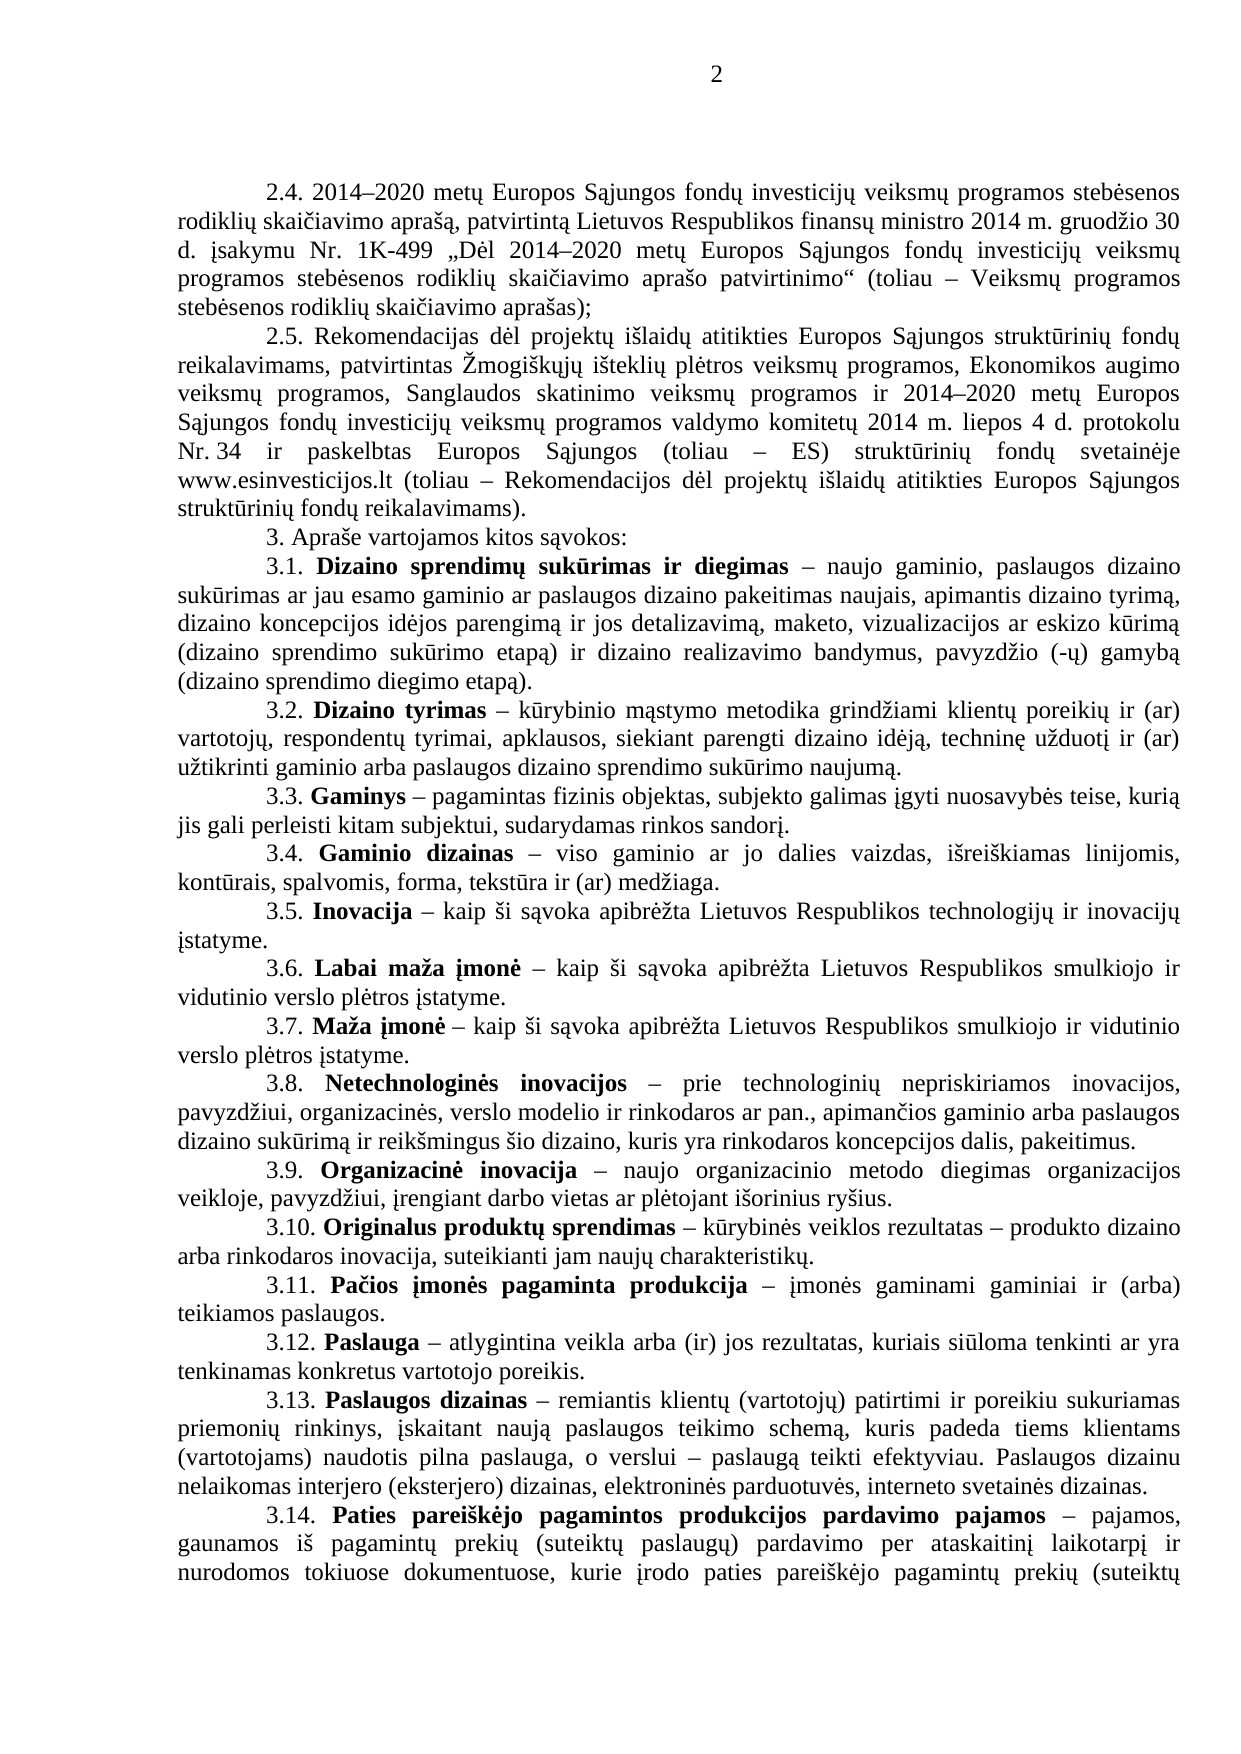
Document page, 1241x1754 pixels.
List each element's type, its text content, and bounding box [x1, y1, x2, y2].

text 3.14. Paties pareiškėjo pagamintos produkcijos pardavimo pajamos – pajamos, gaunamos iš pagamintų prekių (suteiktų paslaugų) pardavimo per ataskaitinį laikotarpį ir nurodomos tokiuose dokumentuose, kurie įrodo paties pareiškėjo pagamintų prekių (suteiktų [177, 1500, 1181, 1586]
text 2.4. 2014–2020 metų Europos Sąjungos fondų investicijų veiksmų programos stebėsenos rodiklių skaičiavimo aprašą, patvirtintą Lietuvos Respublikos finansų ministro 2014 m. gruodžio 30 d. įsakymu Nr. 1K-499 „Dėl 2014–2020 metų Europos Sąjungos fondų investicijų veiksmų programos stebėsenos rodiklių skaičiavimo aprašo patvirtinimo“ (toliau – Veiksmų programos stebėsenos rodiklių skaičiavimo aprašas); [177, 177, 1181, 321]
text 3.9. Organizacinė inovacija – naujo organizacinio metodo diegimas organizacijos veikloje, pavyzdžiui, įrengiant darbo vietas ar plėtojant išorinius ryšius. [177, 1155, 1181, 1212]
text 3.2. Dizaino tyrimas – kūrybinio mąstymo metodika grindžiami klientų poreikių ir (ar) vartotojų, respondentų tyrimai, apklausos, siekiant parengti dizaino idėją, techninę užduotį ir (ar) užtikrinti gaminio arba paslaugos dizaino sprendimo sukūrimo naujumą. [177, 695, 1181, 781]
text 3.5. Inovacija – kaip ši sąvoka apibrėžta Lietuvos Respublikos technologijų ir inovacijų įstatyme. [177, 896, 1181, 953]
text 3.11. Pačios įmonės pagaminta produkcija – įmonės gaminami gaminiai ir (arba) teikiamos paslaugos. [177, 1270, 1181, 1327]
text 3.8. Netechnologinės inovacijos – prie technologinių nepriskiriamos inovacijos, pavyzdžiui, organizacinės, verslo modelio ir rinkodaros ar pan., apimančios gaminio arba paslaugos dizaino sukūrimą ir reikšmingus šio dizaino, kuris yra rinkodaros koncepcijos dalis, pakeitimus. [177, 1068, 1181, 1155]
text 2.5. Rekomendacijas dėl projektų išlaidų atitikties Europos Sąjungos struktūrinių fondų reikalavimams, patvirtintas Žmogiškųjų išteklių plėtros veiksmų programos, Ekonomikos augimo veiksmų programos, Sanglaudos skatinimo veiksmų programos ir 2014–2020 metų Europos Sąjungos fondų investicijų veiksmų programos valdymo komitetų 2014 m. liepos 4 d. protokolu Nr. 34 ir paskelbtas Europos Sąjungos (toliau – ES) struktūrinių fondų svetainėje www.esinvesticijos.lt (toliau – Rekomendacijos dėl projektų išlaidų atitikties Europos Sąjungos struktūrinių fondų reikalavimams). [177, 321, 1181, 522]
text 3.7. Maža įmonė – kaip ši sąvoka apibrėžta Lietuvos Respublikos smulkiojo ir vidutinio verslo plėtros įstatyme. [177, 1011, 1181, 1068]
text 3.1. Dizaino sprendimų sukūrimas ir diegimas – naujo gaminio, paslaugos dizaino sukūrimas ar jau esamo gaminio ar paslaugos dizaino pakeitimas naujais, apimantis dizaino tyrimą, dizaino koncepcijos idėjos parengimą ir jos detalizavimą, maketo, vizualizacijos ar eskizo kūrimą (dizaino sprendimo sukūrimo etapą) ir dizaino realizavimo bandymus, pavyzdžio (-ų) gamybą (dizaino sprendimo diegimo etapą). [177, 551, 1181, 695]
text 3.6. Labai maža įmonė – kaip ši sąvoka apibrėžta Lietuvos Respublikos smulkiojo ir vidutinio verslo plėtros įstatyme. [177, 953, 1181, 1011]
text 3.3. Gaminys – pagamintas fizinis objektas, subjekto galimas įgyti nuosavybės teise, kurią jis gali perleisti kitam subjektui, sudarydamas rinkos sandorį. [177, 781, 1181, 838]
text 3.12. Paslauga – atlygintina veikla arba (ir) jos rezultatas, kuriais siūloma tenkinti ar yra tenkinamas konkretus vartotojo poreikis. [177, 1327, 1181, 1385]
text 3.10. Originalus produktų sprendimas – kūrybinės veiklos rezultatas – produkto dizaino arba rinkodaros inovacija, suteikianti jam naujų charakteristikų. [177, 1212, 1181, 1270]
text 3.4. Gaminio dizainas – viso gaminio ar jo dalies vaizdas, išreiškiamas linijomis, kontūrais, spalvomis, forma, tekstūra ir (ar) medžiaga. [177, 838, 1181, 896]
text 3. Apraše vartojamos kitos sąvokos: [177, 522, 1181, 551]
text 3.13. Paslaugos dizainas – remiantis klientų (vartotojų) patirtimi ir poreikiu sukuriamas priemonių rinkinys, įskaitant naują paslaugos teikimo schemą, kuris padeda tiems klientams (vartotojams) naudotis pilna paslauga, o verslui – paslaugą teikti efektyviau. Paslaugos dizainu nelaikomas interjero (eksterjero) dizainas, elektroninės parduotuvės, interneto svetainės dizainas. [177, 1385, 1181, 1500]
